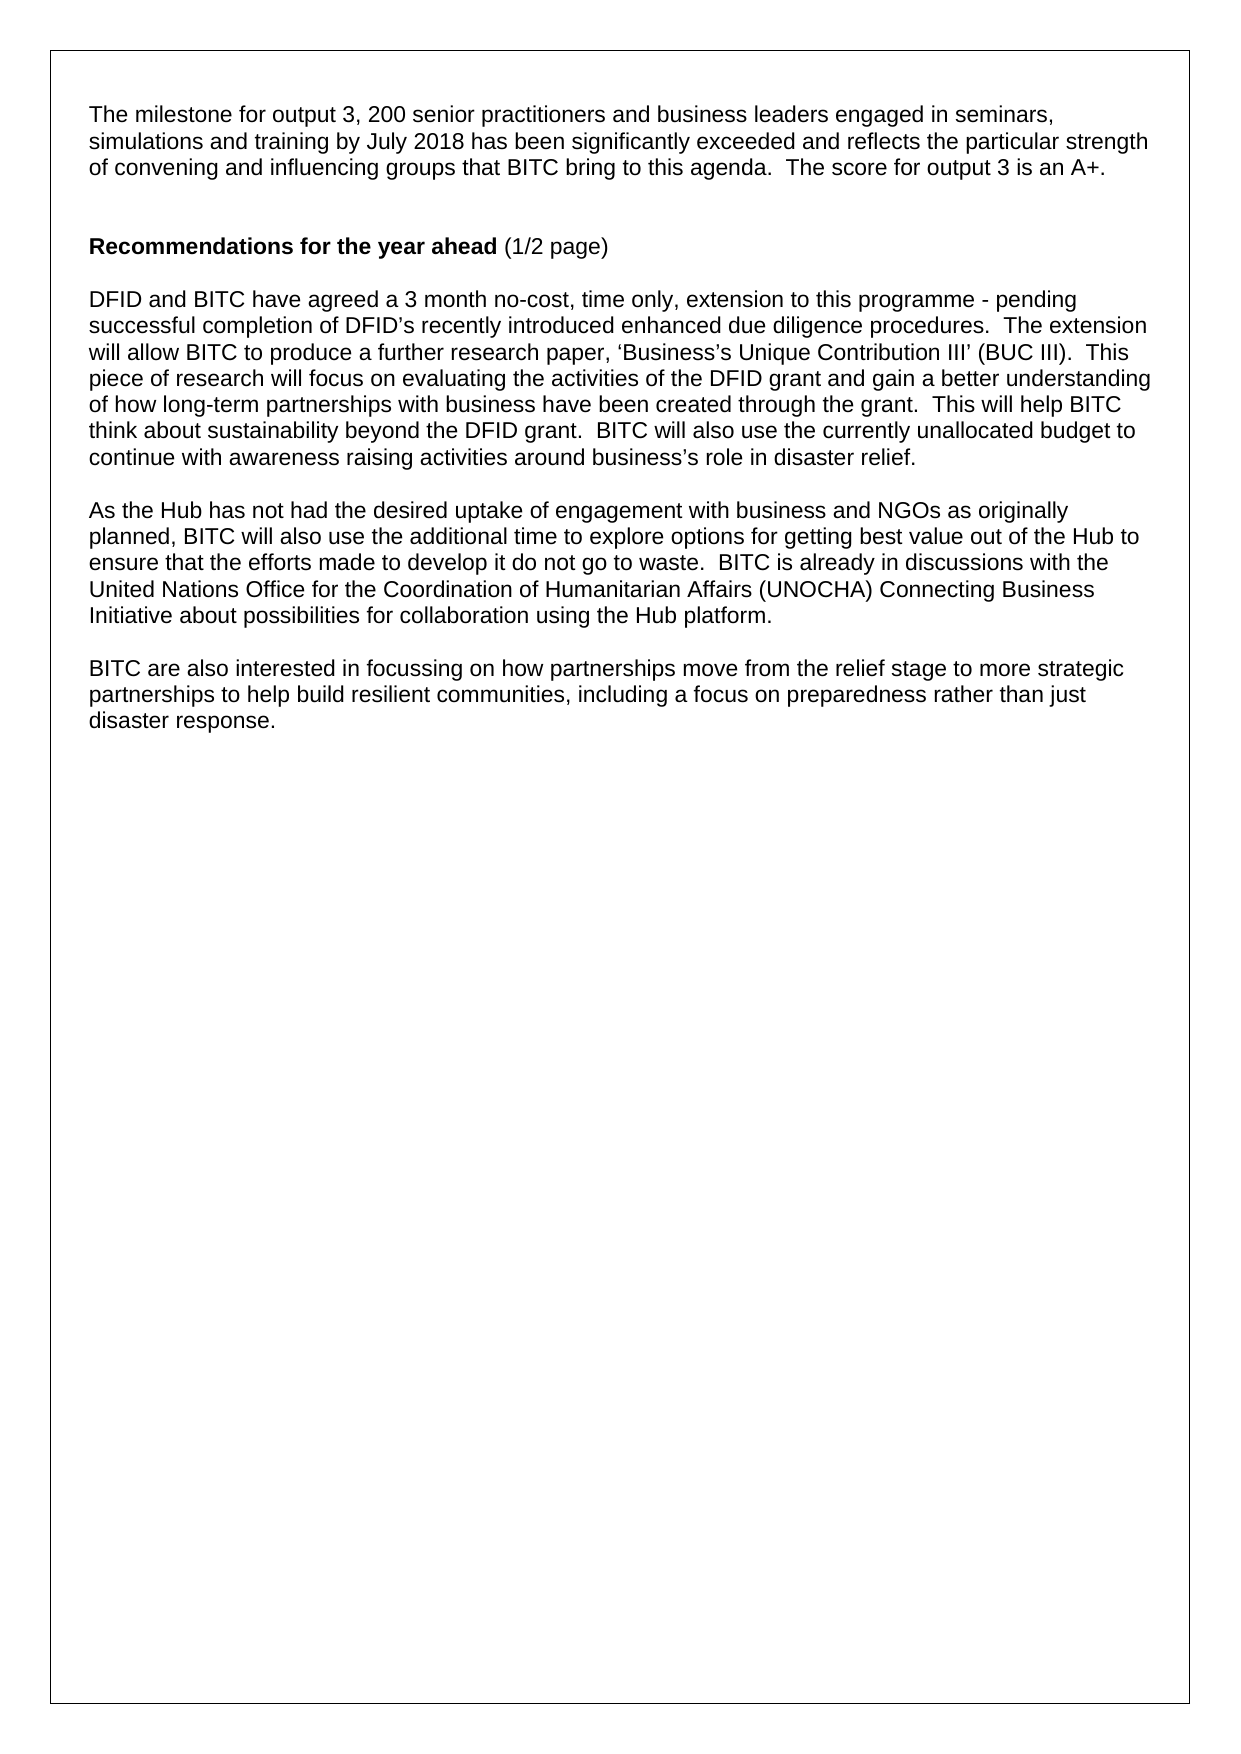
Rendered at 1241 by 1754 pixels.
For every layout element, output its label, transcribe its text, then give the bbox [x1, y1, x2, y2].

text BITC are also interested in focussing on how partnerships move from the relief stage to more strategic partnerships to help build resilient communities, including a focus on preparedness rather than just disaster response. [89, 655, 1152, 734]
text Recommendations for the year ahead (1/2 page) [89, 233, 1152, 259]
text DFID and BITC have agreed a 3 month no-cost, time only, extension to this programme - pending successful completion of DFID’s recently introduced enhanced due diligence procedures. The extension will allow BITC to produce a further research paper, ‘Business’s Unique Contribution III’ (BUC III). This piece of research will focus on evaluating the activities of the DFID grant and gain a better understanding of how long-term partnerships with business have been created through the grant. This will help BITC think about sustainability beyond the DFID grant. BITC will also use the currently unallocated budget to continue with awareness raising activities around business’s role in disaster relief. [89, 286, 1152, 470]
text The milestone for output 3, 200 senior practitioners and business leaders engaged in seminars, simulations and training by July 2018 has been significantly exceeded and reflects the particular strength of convening and influencing groups that BITC bring to this agenda. The score for output 3 is an A+. [89, 101, 1152, 180]
text As the Hub has not had the desired uptake of engagement with business and NGOs as originally planned, BITC will also use the additional time to explore options for getting best value out of the Hub to ensure that the efforts made to develop it do not go to waste. BITC is already in discussions with the United Nations Office for the Coordination of Humanitarian Affairs (UNOCHA) Connecting Business Initiative about possibilities for collaboration using the Hub platform. [89, 497, 1152, 628]
